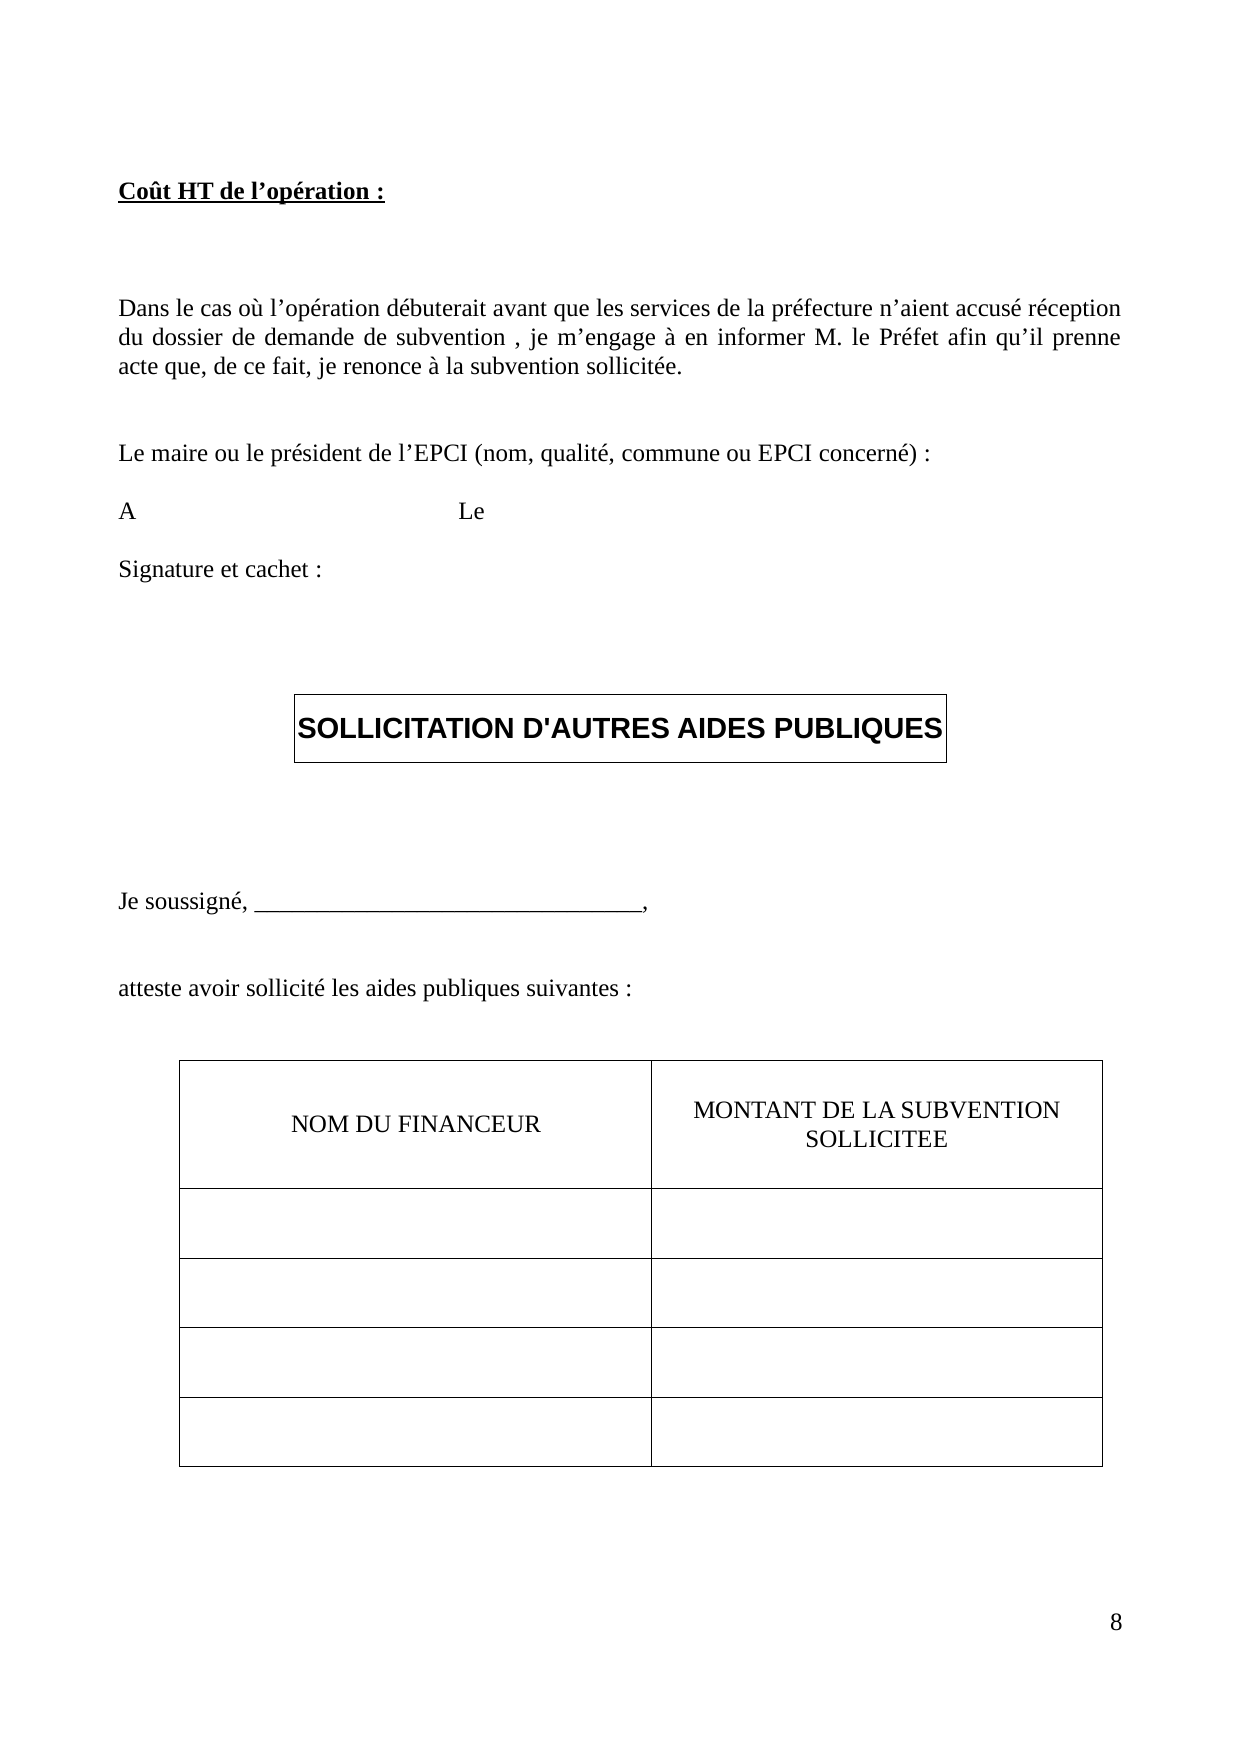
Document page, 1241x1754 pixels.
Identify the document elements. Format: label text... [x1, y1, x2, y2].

table_cell [652, 1189, 1102, 1257]
text Je soussigné, _______________________________, [118, 886, 1122, 914]
table_header NOM DU FINANCEUR [180, 1061, 651, 1188]
text Coût HT de l’opération : [118, 176, 1122, 205]
table_cell [652, 1398, 1102, 1466]
text Dans le cas où l’opération débuterait avant que les services de la préfecture n’aient accusé réception du dossier de demande de subvention , je m’engage à en informer M. le Préfet afin qu’il prenne acte que, de ce fait, je renonce à la subvention sollicitée. [118, 292, 1122, 380]
table_cell [652, 1259, 1102, 1327]
text A Le [118, 496, 1122, 525]
text atteste avoir sollicité les aides publiques suivantes : [118, 973, 1122, 1002]
table_cell [180, 1328, 651, 1397]
table_cell [652, 1328, 1102, 1397]
table_header MONTANT DE LA SUBVENTION SOLLICITEE [652, 1061, 1102, 1188]
table_cell [180, 1259, 651, 1327]
table_cell [180, 1189, 651, 1257]
table_cell [180, 1398, 651, 1466]
text Le maire ou le président de l’EPCI (nom, qualité, commune ou EPCI concerné) : [118, 438, 1122, 467]
text SOLLICITATION D'AUTRES AIDES PUBLIQUES [297, 711, 943, 745]
text Signature et cachet : [118, 554, 1122, 583]
